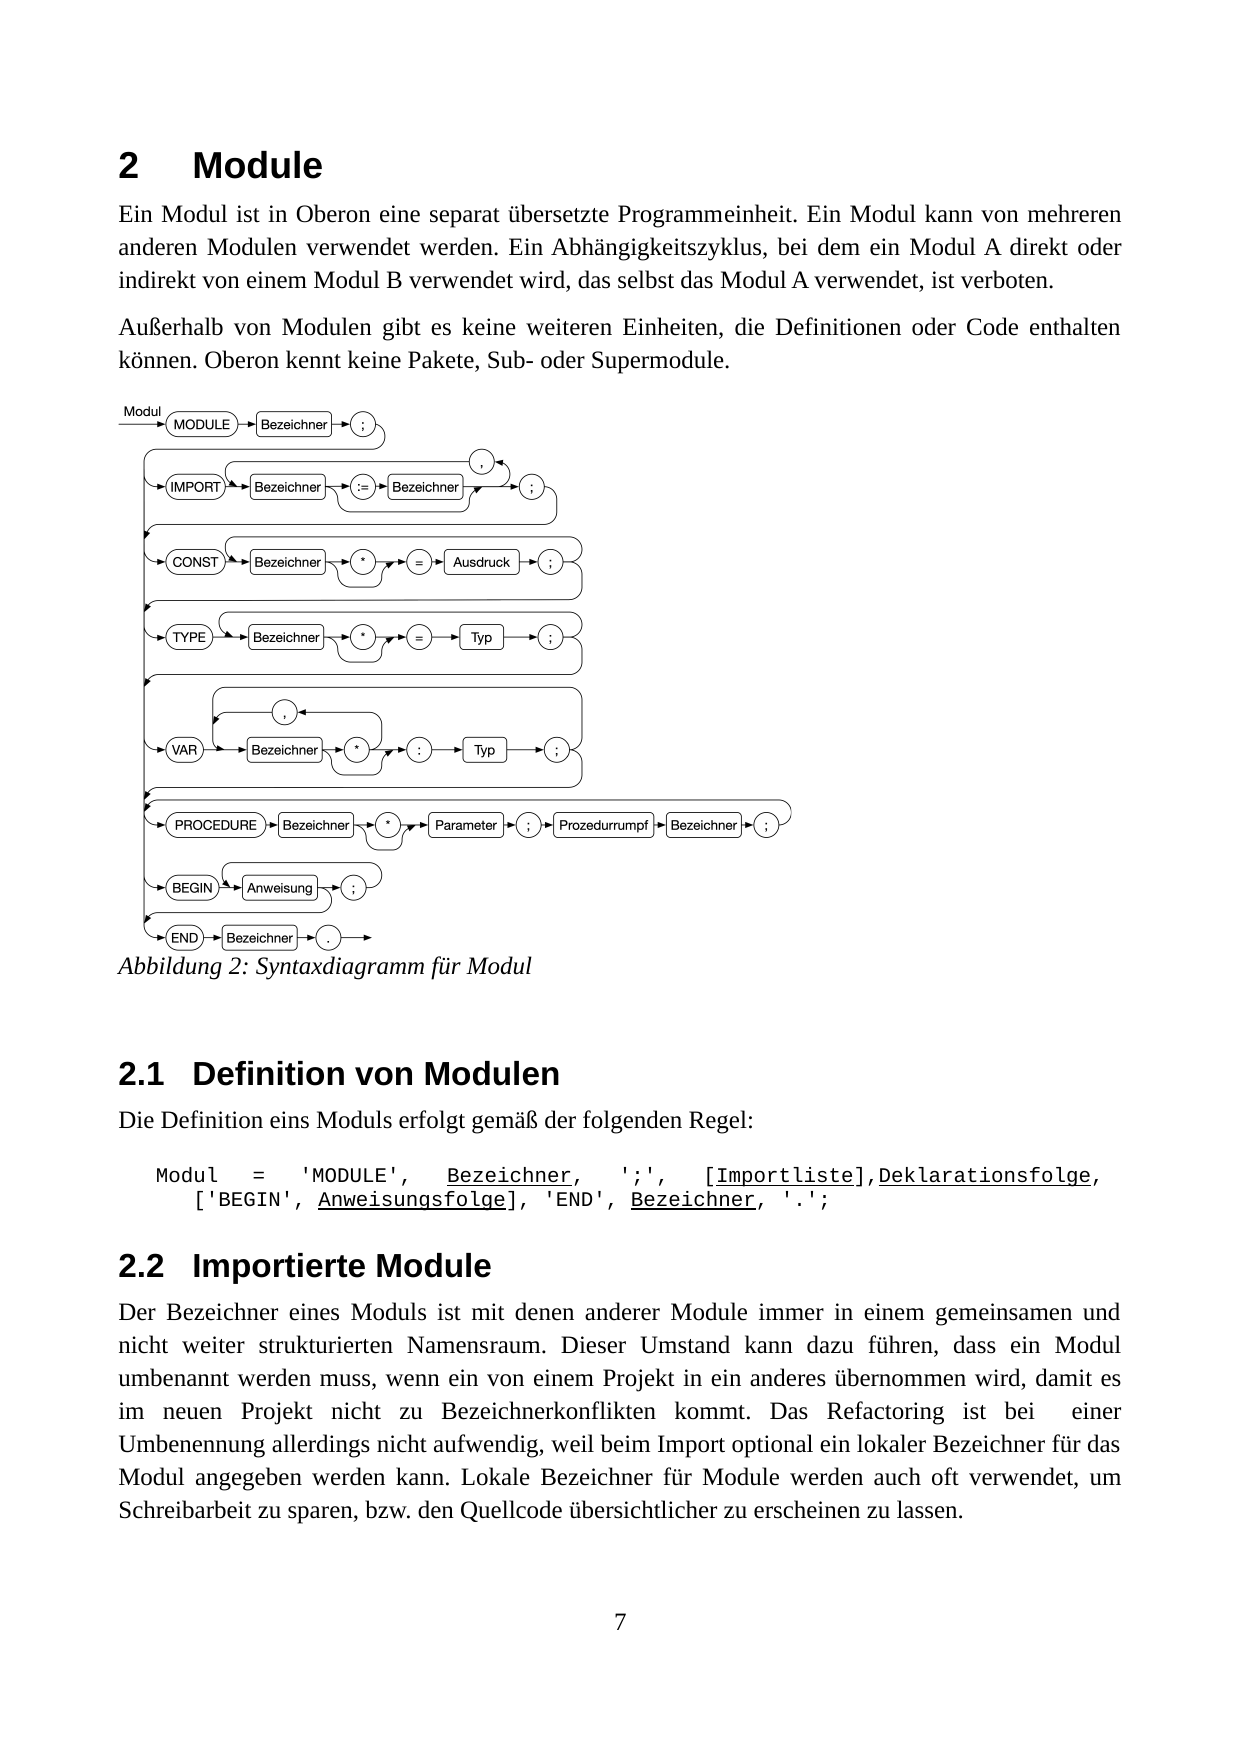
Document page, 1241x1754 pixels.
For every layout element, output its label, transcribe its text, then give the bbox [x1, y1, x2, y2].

subtitle Importierte Module [118, 1246, 1122, 1284]
text Die Definition eins Moduls erfolgt gemäß der folgenden Regel: [118, 1105, 1122, 1134]
subtitle Module [118, 143, 1122, 186]
text Modul = 'MODULE', Bezeichner, ';', [Importliste],Deklarationsfolge, ['BEGIN', Anweisungsfolge], 'END', Bezeichner, '.'; [156, 1165, 1103, 1213]
subtitle Definition von Modulen [118, 1054, 1122, 1093]
text Abbildung 2: Syntaxdiagramm für Modul [118, 951, 791, 979]
text Ein Modul ist in Oberon eine separat übersetzte Programm­einheit. Ein Modul kann von mehreren an­deren Modulen verwendet werden. Ein Abhängigkeitszyklus, bei dem ein Modul A direkt oder indirekt von einem Modul B verwendet wird, das selbst das Modul A verwendet, ist verboten. [118, 199, 1122, 293]
text Der Bezeichner eines Moduls ist mit denen anderer Module immer in einem gemeinsamen und nicht weiter strukturierten Namens­raum. Dieser Umstand kann dazu führen, dass ein Modul umbenannt werden muss, wenn ein von einem Projekt in ein anderes übernommen wird, damit es im neuen Projekt nicht zu Bezeichnerkonflikten kommt. Das Refactoring ist bei einer Umbenennung allerdings nicht aufwendig, weil beim Import optional ein lokaler Bezeichner für das Modul angegeben werden kann. Lokale Bezeichner für Module werden auch oft verwendet, um Schreibarbeit zu sparen, bzw. den Quellcode übersichtlicher zu erscheinen zu lassen. [118, 1297, 1122, 1524]
text Außerhalb von Modulen gibt es keine weiteren Einheiten, die Definitionen oder Code enthalten können. Oberon kennt keine Pakete, Sub- oder Supermodule. [118, 312, 1122, 374]
picture [118, 400, 792, 951]
